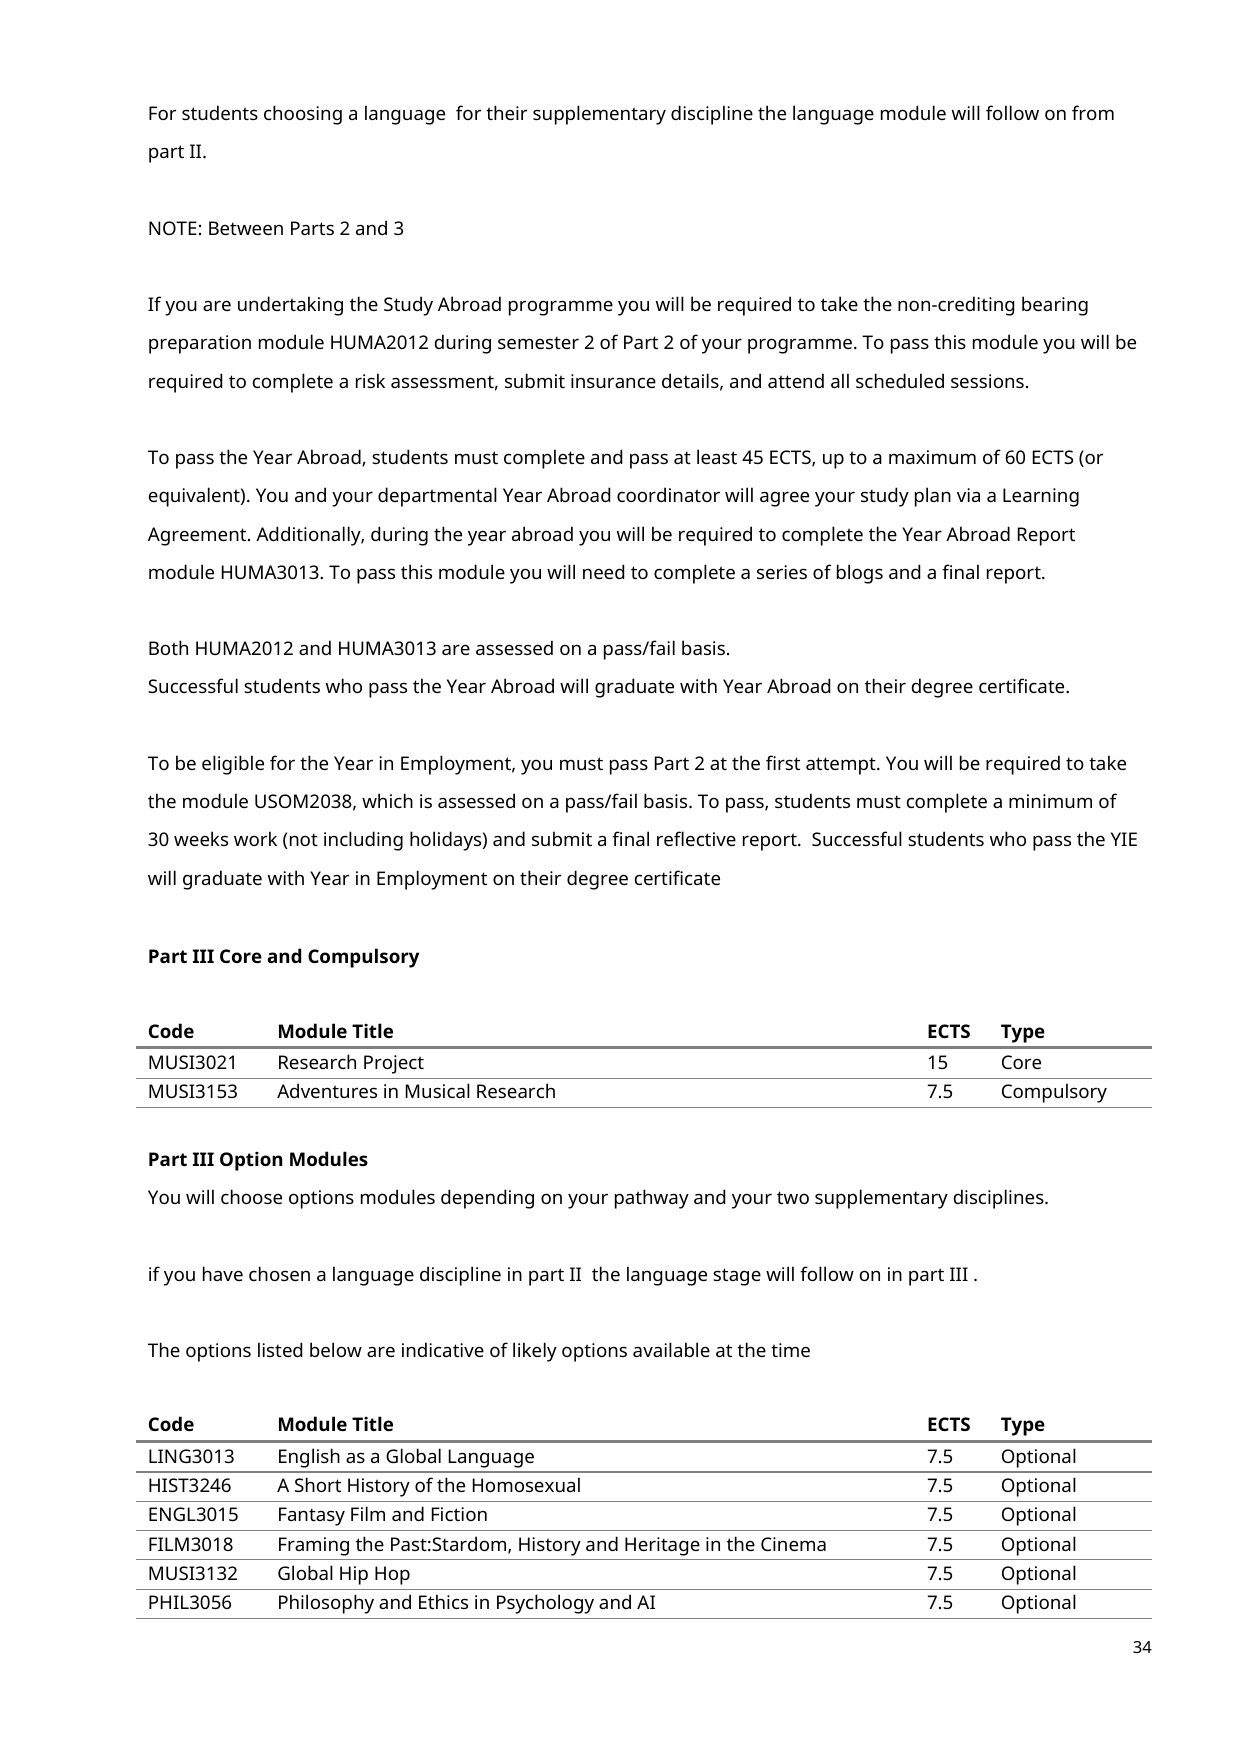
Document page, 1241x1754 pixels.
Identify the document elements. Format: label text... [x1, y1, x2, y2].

table_cell Part III Core and Compulsory [136, 944, 1152, 1018]
table_cell For students choosing a language for their supplementary discipline the language module will follow on from part II. NOTE: Between Parts 2 and 3 If you are undertaking the Study Abroad programme you will be required to take the non-crediting bearing preparation module HUMA2012 during semester 2 of Part 2 of your programme. To pass this module you will be required to complete a risk assessment, submit insurance details, and attend all scheduled sessions. To pass the Year Abroad, students must complete and pass at least 45 ECTS, up to a maximum of 60 ECTS (or equivalent). You and your departmental Year Abroad coordinator will agree your study plan via a Learning Agreement. Additionally, during the year abroad you will be required to complete the Year Abroad Report module HUMA3013. To pass this module you will need to complete a series of blogs and a final report. Both HUMA2012 and HUMA3013 are assessed on a pass/fail basis. Successful students who pass the Year Abroad will graduate with Year Abroad on their degree certificate. To be eligible for the Year in Employment, you must pass Part 2 at the first attempt. You will be required to take the module USOM2038, which is assessed on a pass/fail basis. To pass, students must complete a minimum of 30 weeks work (not including holidays) and submit a final reflective report. Successful students who pass the YIE will graduate with Year in Employment on their degree certificate [136, 99, 1152, 943]
table_cell Optional [989, 1502, 1152, 1530]
table_cell 7.5 [916, 1531, 989, 1559]
table_cell Adventures in Musical Research [266, 1079, 916, 1107]
table_cell 7.5 [916, 1560, 989, 1588]
table_cell Framing the Past:Stardom, History and Heritage in the Cinema [266, 1531, 916, 1559]
table_cell ENGL3015 [136, 1502, 266, 1530]
table_cell Type [989, 1018, 1152, 1046]
table_cell Type [989, 1412, 1152, 1440]
table_cell A Short History of the Homosexual [266, 1473, 916, 1501]
table_cell 7.5 [916, 1473, 989, 1501]
table_cell LING3013 [136, 1443, 266, 1471]
table_cell Fantasy Film and Fiction [266, 1502, 916, 1530]
table_cell 7.5 [916, 1502, 989, 1530]
table_cell PHIL3056 [136, 1590, 266, 1618]
table_cell Core [989, 1049, 1152, 1078]
table_cell Code [136, 1018, 266, 1046]
table_cell ECTS [916, 1018, 989, 1046]
table_cell 7.5 [916, 1079, 989, 1107]
table_cell Module Title [266, 1412, 916, 1440]
table_cell ECTS [916, 1412, 989, 1440]
table_cell Optional [989, 1473, 1152, 1501]
table_cell 15 [916, 1049, 989, 1078]
table_cell MUSI3021 [136, 1049, 266, 1078]
table_cell 7.5 [916, 1590, 989, 1618]
table_cell Global Hip Hop [266, 1560, 916, 1588]
table_cell Compulsory [989, 1079, 1152, 1107]
table_cell Philosophy and Ethics in Psychology and AI [266, 1590, 916, 1618]
table_cell Optional [989, 1531, 1152, 1559]
table_cell 7.5 [916, 1443, 989, 1471]
table_cell Code [136, 1412, 266, 1440]
table_cell Optional [989, 1443, 1152, 1471]
table_cell English as a Global Language [266, 1443, 916, 1471]
table_cell Research Project [266, 1049, 916, 1078]
table_cell HIST3246 [136, 1473, 266, 1501]
table_cell FILM3018 [136, 1531, 266, 1559]
table_cell Module Title [266, 1018, 916, 1046]
table_cell Optional [989, 1590, 1152, 1618]
table_cell Optional [989, 1560, 1152, 1588]
table_cell MUSI3132 [136, 1560, 266, 1588]
table_cell Part III Option Modules You will choose options modules depending on your pathway and your two supplementary disciplines. if you have chosen a language discipline in part II the language stage will follow on in part III . The options listed below are indicative of likely options available at the time [136, 1108, 1152, 1412]
table_cell MUSI3153 [136, 1079, 266, 1107]
